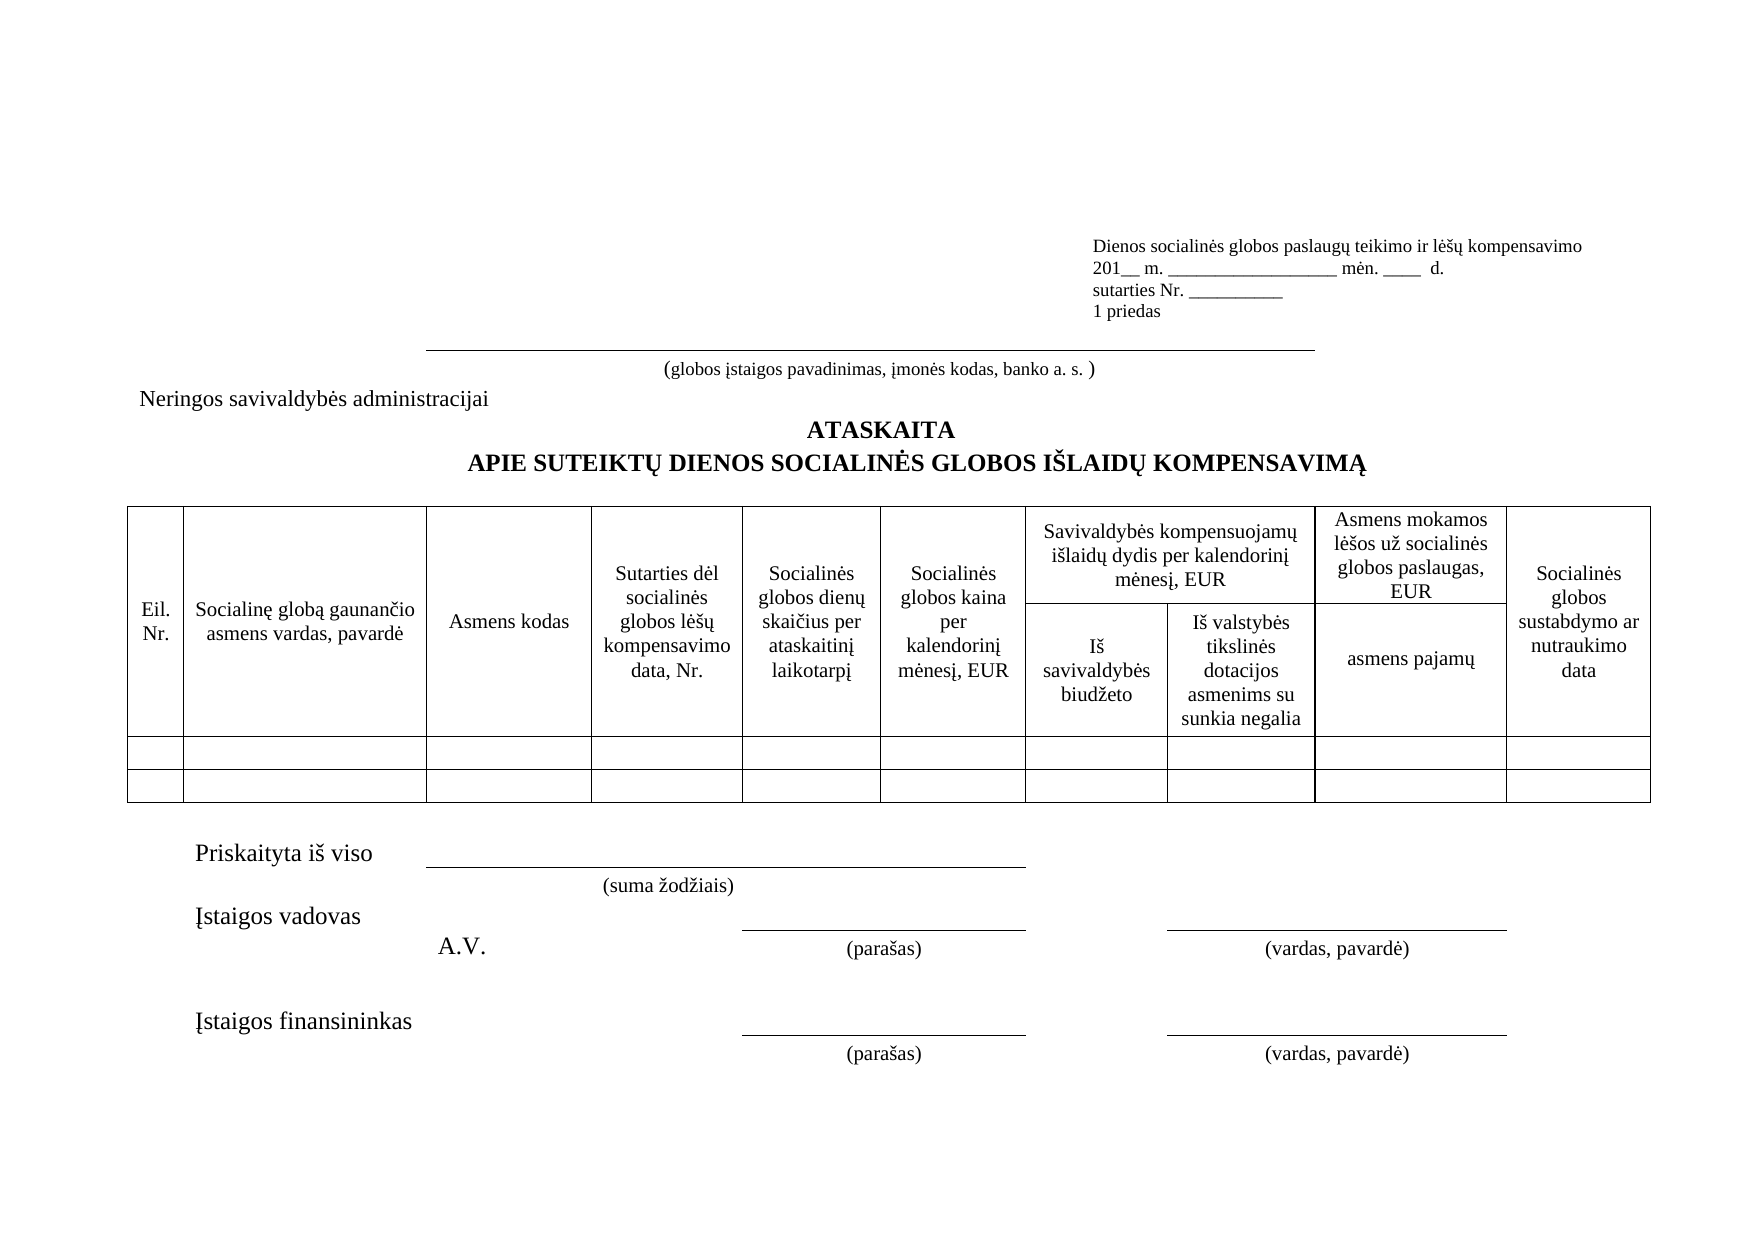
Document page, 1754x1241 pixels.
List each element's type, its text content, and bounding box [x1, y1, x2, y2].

table_cell [427, 737, 591, 769]
table_cell [1316, 770, 1506, 802]
table_cell ATASKAITA [742, 411, 1026, 444]
table_cell [881, 988, 1026, 1035]
table_header [591, 322, 742, 350]
table_header [1026, 322, 1167, 350]
table_cell [1507, 1035, 1560, 1065]
table_cell [1507, 770, 1650, 802]
table_cell [1315, 411, 1507, 444]
table_cell [128, 988, 184, 1035]
table_cell [591, 988, 742, 1035]
table_cell [1167, 380, 1315, 411]
table_cell [184, 867, 426, 897]
table_cell Priskaityta iš viso [184, 834, 426, 867]
table_cell Įstaigos finansininkas [184, 988, 591, 1035]
table_cell [1026, 1035, 1167, 1065]
table_cell [1168, 770, 1314, 802]
table_cell [184, 411, 426, 444]
table_cell (parašas) [742, 1036, 1026, 1065]
table_cell [426, 411, 591, 444]
table_cell [1507, 737, 1650, 769]
table_cell [184, 930, 426, 959]
table_cell (vardas, pavardė) [1167, 1036, 1507, 1065]
table_cell [128, 930, 184, 959]
table_cell [591, 477, 742, 506]
table_cell [184, 350, 426, 380]
table_cell [1507, 834, 1560, 867]
table_cell [1026, 803, 1167, 834]
table_cell [1315, 380, 1507, 411]
table_cell [881, 834, 1026, 867]
table_cell [1167, 477, 1315, 506]
table_cell [1507, 897, 1560, 930]
table_cell [426, 351, 591, 380]
table_cell [128, 834, 184, 867]
table_cell Įstaigos vadovas [184, 897, 426, 930]
table_cell [1167, 834, 1315, 867]
table_cell [128, 897, 184, 930]
table_header [742, 322, 881, 350]
table_cell [1507, 930, 1560, 959]
table_cell A.V. [426, 930, 591, 959]
table_cell [1167, 960, 1293, 988]
table_cell [742, 477, 881, 506]
table_header [1531, 322, 1665, 350]
table_cell [742, 834, 881, 867]
table_cell [1560, 803, 1651, 834]
table_cell [1560, 988, 1651, 1035]
table_cell [1507, 988, 1560, 1035]
table_cell [1651, 603, 1665, 736]
table_cell [743, 770, 880, 802]
table_cell [1560, 1035, 1651, 1065]
table_cell [742, 803, 881, 834]
table_cell [1026, 770, 1167, 802]
table_cell [1507, 380, 1531, 411]
table_cell [592, 770, 742, 802]
table_cell [1315, 834, 1507, 867]
table_cell [881, 868, 1026, 897]
table_cell [1168, 737, 1314, 769]
table_cell [591, 411, 742, 444]
table_cell [1315, 350, 1507, 380]
table_cell [1651, 506, 1665, 603]
table_cell [128, 444, 184, 477]
table_cell [1167, 411, 1315, 444]
table_cell [1026, 930, 1167, 959]
table_cell [1651, 960, 1665, 988]
table_cell [1531, 411, 1665, 444]
table_cell [1651, 769, 1665, 802]
text sutarties Nr. __________ [1093, 278, 1636, 300]
table_cell [128, 803, 184, 834]
table_cell [1315, 897, 1507, 930]
table_cell [1026, 477, 1167, 506]
table_cell [743, 737, 880, 769]
table_cell [426, 477, 591, 506]
table_cell [1651, 834, 1665, 867]
text 201__ m. __________________ mėn. ____ d. [1093, 257, 1636, 278]
table_header [881, 322, 1026, 350]
table_cell [1507, 411, 1531, 444]
table_cell Socialinės globos sustabdymo ar nutraukimo data [1507, 507, 1650, 736]
table_cell [1531, 350, 1665, 380]
table_cell [1651, 444, 1665, 477]
table_cell [1651, 736, 1665, 769]
table_cell [591, 803, 742, 834]
table_cell [184, 737, 426, 769]
table_cell [184, 770, 426, 802]
table_cell [426, 960, 591, 988]
table_cell [1026, 834, 1167, 867]
table_cell Savivaldybės kompensuojamų išlaidų dydis per kalendorinį mėnesį, EUR [1026, 507, 1314, 603]
table_cell [128, 960, 184, 988]
table_cell [184, 477, 426, 506]
table_cell [1167, 867, 1315, 930]
table_cell [1560, 867, 1651, 897]
table_cell (vardas, pavardė) [1167, 931, 1507, 959]
table_cell [1316, 737, 1506, 769]
table_cell [426, 897, 591, 930]
table_cell [1026, 960, 1167, 988]
table_cell [1651, 930, 1665, 959]
table_cell [426, 1035, 591, 1065]
table_cell [591, 834, 742, 867]
table_cell [1167, 351, 1315, 380]
table_cell [1315, 477, 1507, 506]
table_cell Iš valstybės tikslinės dotacijos asmenims su sunkia negalia [1168, 604, 1314, 736]
table_cell [591, 930, 742, 959]
table_cell [1293, 960, 1507, 988]
table_cell [1315, 867, 1507, 897]
table_cell [742, 988, 881, 1035]
table_cell [591, 960, 742, 988]
table_cell [1651, 802, 1665, 834]
table_cell [426, 868, 591, 897]
table_cell [1507, 867, 1560, 897]
table_cell [881, 380, 1026, 411]
table_cell Socialinės globos kaina per kalendorinį mėnesį, EUR [881, 507, 1025, 736]
table_cell Iš savivaldybės biudžeto [1026, 604, 1167, 736]
table_cell [1026, 988, 1167, 1035]
table_cell [1531, 380, 1665, 411]
table_cell Asmens mokamos lėšos už socialinės globos paslaugas, EUR [1316, 507, 1506, 603]
table_cell (suma žodžiais) [591, 868, 881, 897]
table_cell [426, 803, 591, 834]
table_cell [592, 737, 742, 769]
table_cell [1507, 350, 1531, 380]
table_cell [1651, 897, 1665, 930]
table_cell [742, 960, 881, 988]
table_cell APIE SUTEIKTŲ DIENOS SOCIALINĖS GLOBOS IŠLAIDŲ KOMPENSAVIMĄ [184, 444, 1651, 477]
table_cell [128, 867, 184, 897]
table_cell [128, 737, 183, 769]
table_cell [1507, 960, 1560, 988]
table_cell [881, 770, 1025, 802]
table_cell [128, 350, 184, 380]
table_cell [1507, 803, 1560, 834]
table_cell [184, 960, 426, 988]
table_cell [128, 411, 184, 444]
table_cell [881, 960, 1026, 988]
table_cell [128, 1035, 184, 1065]
table_cell Eil. Nr. [128, 507, 183, 736]
table_header [1507, 322, 1531, 350]
table_cell [1293, 988, 1507, 1035]
table_cell [426, 834, 591, 867]
table_cell [128, 477, 184, 506]
table_cell [591, 1035, 742, 1065]
table_cell [1026, 411, 1167, 444]
table_cell [881, 737, 1025, 769]
table_cell [1026, 380, 1167, 411]
table_cell [1560, 897, 1651, 930]
table_cell [427, 770, 591, 802]
table_cell (globos įstaigos pavadinimas, įmonės kodas, banko a. s. ) [591, 351, 1167, 380]
table_header [1167, 322, 1315, 350]
table_cell [1651, 477, 1665, 506]
table_cell [1026, 737, 1167, 769]
table_cell [881, 477, 1026, 506]
table_header [1315, 322, 1507, 350]
table_cell [881, 803, 1026, 834]
table_header [426, 322, 591, 350]
table_cell [1651, 867, 1665, 897]
text 1 priedas [1093, 300, 1636, 322]
table_cell Socialinės globos dienų skaičius per ataskaitinį laikotarpį [743, 507, 880, 736]
table_header [184, 322, 426, 350]
table_cell [742, 897, 881, 930]
text Dienos socialinės globos paslaugų teikimo ir lėšų kompensavimo [1093, 235, 1639, 257]
table_cell asmens pajamų [1316, 604, 1506, 736]
table_cell (parašas) [742, 931, 1026, 959]
table_cell [1560, 930, 1651, 959]
table_cell [1651, 1035, 1665, 1065]
table_cell [1167, 988, 1293, 1035]
table_cell [881, 897, 1026, 930]
table_cell [1315, 803, 1507, 834]
table_cell [1560, 477, 1651, 506]
table_cell [1560, 834, 1651, 867]
table_cell Sutarties dėl socialinės globos lėšų kompensavimo data, Nr. [592, 507, 742, 736]
table_cell [184, 803, 426, 834]
table_header [128, 322, 184, 350]
table_cell [128, 770, 183, 802]
table_cell Neringos savivaldybės administracijai [128, 380, 742, 411]
table_cell [1026, 867, 1167, 930]
table_cell Socialinę globą gaunančio asmens vardas, pavardė [184, 507, 426, 736]
table_cell [742, 380, 881, 411]
table_cell [1560, 960, 1651, 988]
table_cell [591, 897, 742, 930]
table_cell [1651, 988, 1665, 1035]
table_cell [1167, 803, 1315, 834]
table_cell Asmens kodas [427, 507, 591, 736]
table_cell [1507, 477, 1560, 506]
table_cell [184, 1035, 426, 1065]
